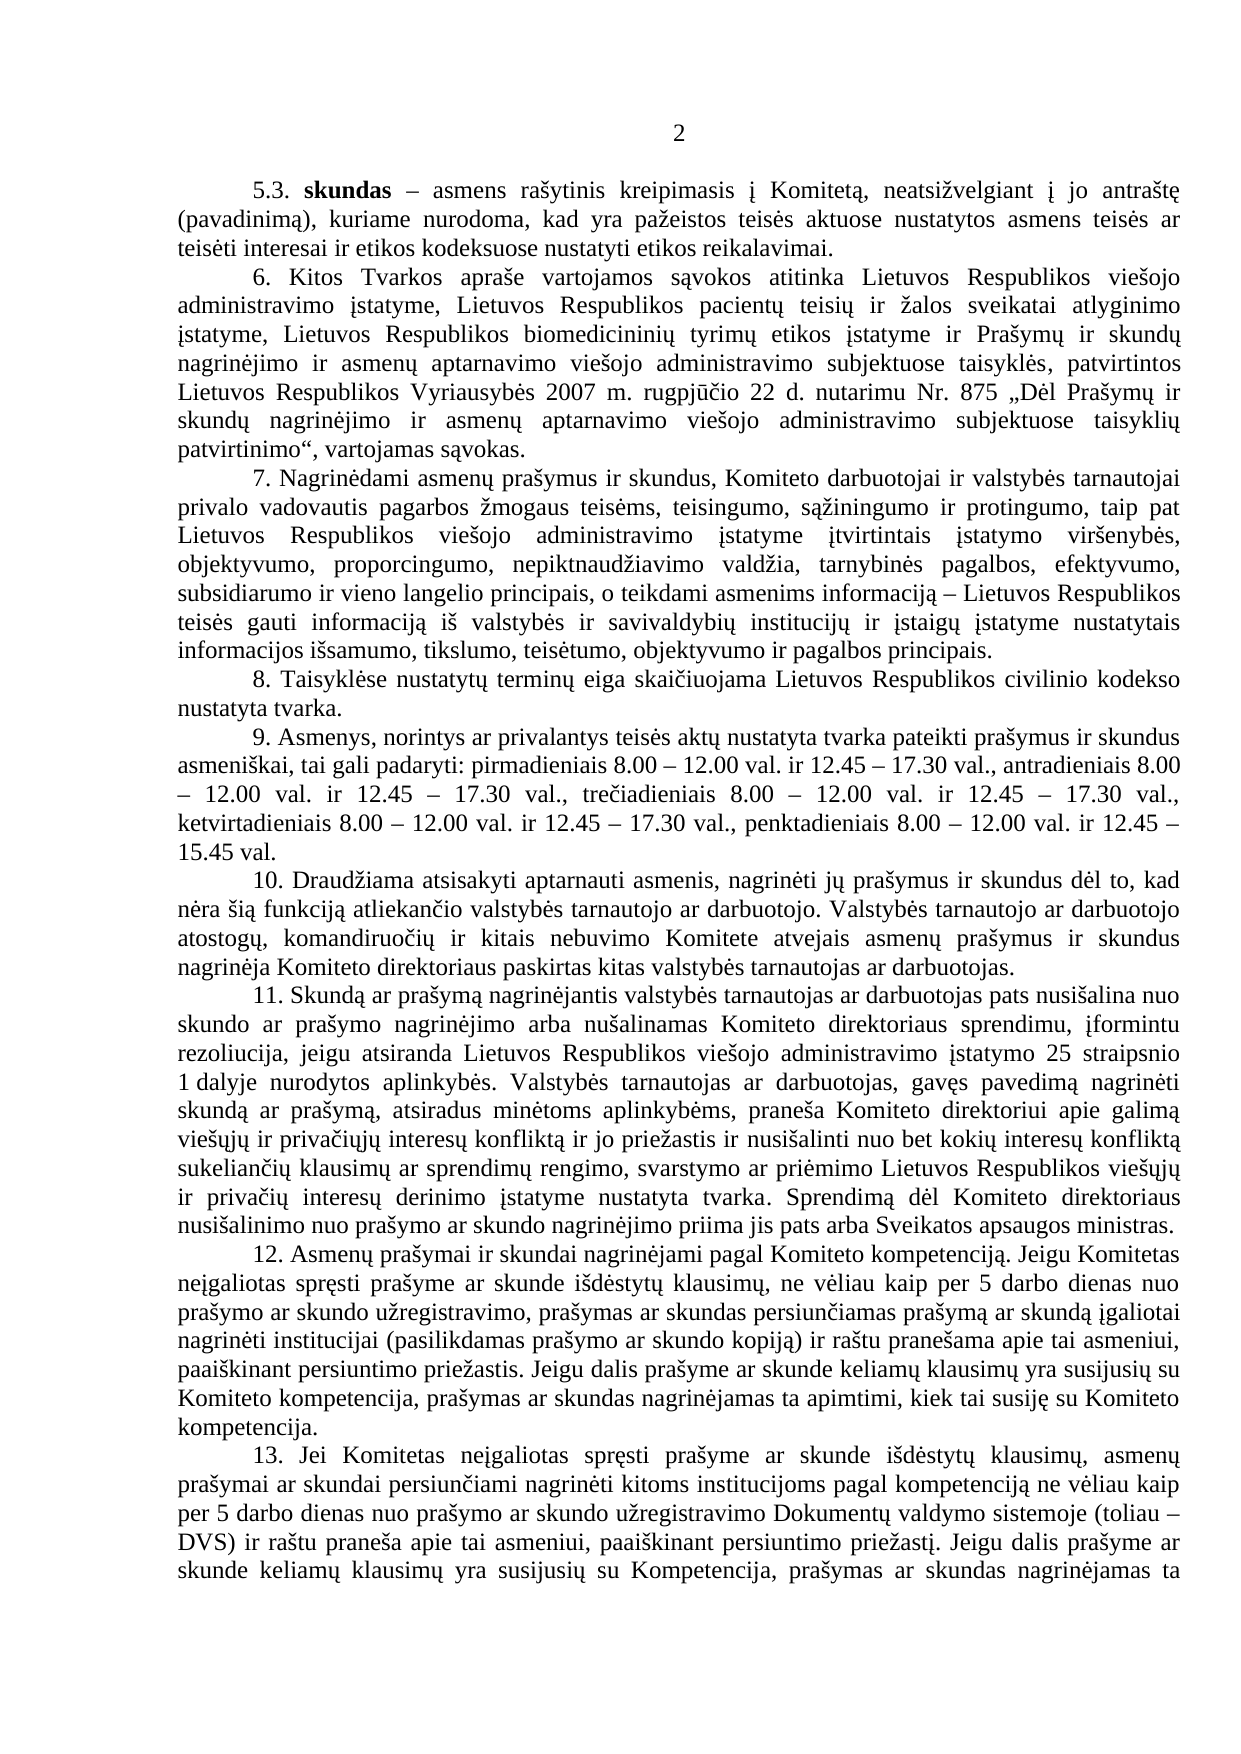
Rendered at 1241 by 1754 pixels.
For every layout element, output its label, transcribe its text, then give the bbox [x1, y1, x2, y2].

text 5.3. skundas – asmens rašytinis kreipimasis į Komitetą, neatsižvelgiant į jo antraštę (pavadinimą), kuriame nurodoma, kad yra pažeistos teisės aktuose nustatytos asmens teisės ar teisėti interesai ir etikos kodeksuose nustatyti etikos reikalavimai. [177, 176, 1181, 262]
text 6. Kitos Tvarkos apraše vartojamos sąvokos atitinka Lietuvos Respublikos viešojo administravimo įstatyme, Lietuvos Respublikos pacientų teisių ir žalos sveikatai atlyginimo įstatyme, Lietuvos Respublikos biomedicininių tyrimų etikos įstatyme ir Prašymų ir skundų nagrinėjimo ir asmenų aptarnavimo viešojo administravimo subjektuose taisyklės, patvirtintos Lietuvos Respublikos Vyriausybės 2007 m. rugpjūčio 22 d. nutarimu Nr. 875 „Dėl Prašymų ir skundų nagrinėjimo ir asmenų aptarnavimo viešojo administravimo subjektuose taisyklių patvirtinimo“, vartojamas sąvokas. [177, 262, 1181, 463]
text 8. Taisyklėse nustatytų terminų eiga skaičiuojama Lietuvos Respublikos civilinio kodekso nustatyta tvarka. [177, 664, 1181, 722]
text 7. Nagrinėdami asmenų prašymus ir skundus, Komiteto darbuotojai ir valstybės tarnautojai privalo vadovautis pagarbos žmogaus teisėms, teisingumo, sąžiningumo ir protingumo, taip pat Lietuvos Respublikos viešojo administravimo įstatyme įtvirtintais įstatymo viršenybės, objektyvumo, proporcingumo, nepiktnaudžiavimo valdžia, tarnybinės pagalbos, efektyvumo, subsidiarumo ir vieno langelio principais, o teikdami asmenims informaciją – Lietuvos Respublikos teisės gauti informaciją iš valstybės ir savivaldybių institucijų ir įstaigų įstatyme nustatytais informacijos išsamumo, tikslumo, teisėtumo, objektyvumo ir pagalbos principais. [177, 463, 1181, 664]
text 12. Asmenų prašymai ir skundai nagrinėjami pagal Komiteto kompetenciją. Jeigu Komitetas neįgaliotas spręsti prašyme ar skunde išdėstytų klausimų, ne vėliau kaip per 5 darbo dienas nuo prašymo ar skundo užregistravimo, prašymas ar skundas persiunčiamas prašymą ar skundą įgaliotai nagrinėti institucijai (pasilikdamas prašymo ar skundo kopiją) ir raštu pranešama apie tai asmeniui, paaiškinant persiuntimo priežastis. Jeigu dalis prašyme ar skunde keliamų klausimų yra susijusių su Komiteto kompetencija, prašymas ar skundas nagrinėjamas ta apimtimi, kiek tai susiję su Komiteto kompetencija. [177, 1239, 1181, 1441]
text 10. Draudžiama atsisakyti aptarnauti asmenis, nagrinėti jų prašymus ir skundus dėl to, kad nėra šią funkciją atliekančio valstybės tarnautojo ar darbuotojo. Valstybės tarnautojo ar darbuotojo atostogų, komandiruočių ir kitais nebuvimo Komitete atvejais asmenų prašymus ir skundus nagrinėja Komiteto direktoriaus paskirtas kitas valstybės tarnautojas ar darbuotojas. [177, 866, 1181, 981]
text 11. Skundą ar prašymą nagrinėjantis valstybės tarnautojas ar darbuotojas pats nusišalina nuo skundo ar prašymo nagrinėjimo arba nušalinamas Komiteto direktoriaus sprendimu, įformintu rezoliucija, jeigu atsiranda Lietuvos Respublikos viešojo administravimo įstatymo 25 straipsnio 1 dalyje nurodytos aplinkybės. Valstybės tarnautojas ar darbuotojas, gavęs pavedimą nagrinėti skundą ar prašymą, atsiradus minėtoms aplinkybėms, praneša Komiteto direktoriui apie galimą viešųjų ir privačiųjų interesų konfliktą ir jo priežastis ir nusišalinti nuo bet kokių interesų konfliktą sukeliančių klausimų ar sprendimų rengimo, svarstymo ar priėmimo Lietuvos Respublikos viešųjų ir privačių interesų derinimo įstatyme nustatyta tvarka. Sprendimą dėl Komiteto direktoriaus nusišalinimo nuo prašymo ar skundo nagrinėjimo priima jis pats arba Sveikatos apsaugos ministras. [177, 981, 1181, 1239]
text 9. Asmenys, norintys ar privalantys teisės aktų nustatyta tvarka pateikti prašymus ir skundus asmeniškai, tai gali padaryti: pirmadieniais 8.00 – 12.00 val. ir 12.45 – 17.30 val., antradieniais 8.00 – 12.00 val. ir 12.45 – 17.30 val., trečiadieniais 8.00 – 12.00 val. ir 12.45 – 17.30 val., ketvirtadieniais 8.00 – 12.00 val. ir 12.45 – 17.30 val., penktadieniais 8.00 – 12.00 val. ir 12.45 – 15.45 val. [177, 722, 1181, 866]
text 13. Jei Komitetas neįgaliotas spręsti prašyme ar skunde išdėstytų klausimų, asmenų prašymai ar skundai persiunčiami nagrinėti kitoms institucijoms pagal kompetenciją ne vėliau kaip per 5 darbo dienas nuo prašymo ar skundo užregistravimo Dokumentų valdymo sistemoje (toliau – DVS) ir raštu praneša apie tai asmeniui, paaiškinant persiuntimo priežastį. Jeigu dalis prašyme ar skunde keliamų klausimų yra susijusių su Kompetencija, prašymas ar skundas nagrinėjamas ta [177, 1441, 1181, 1584]
